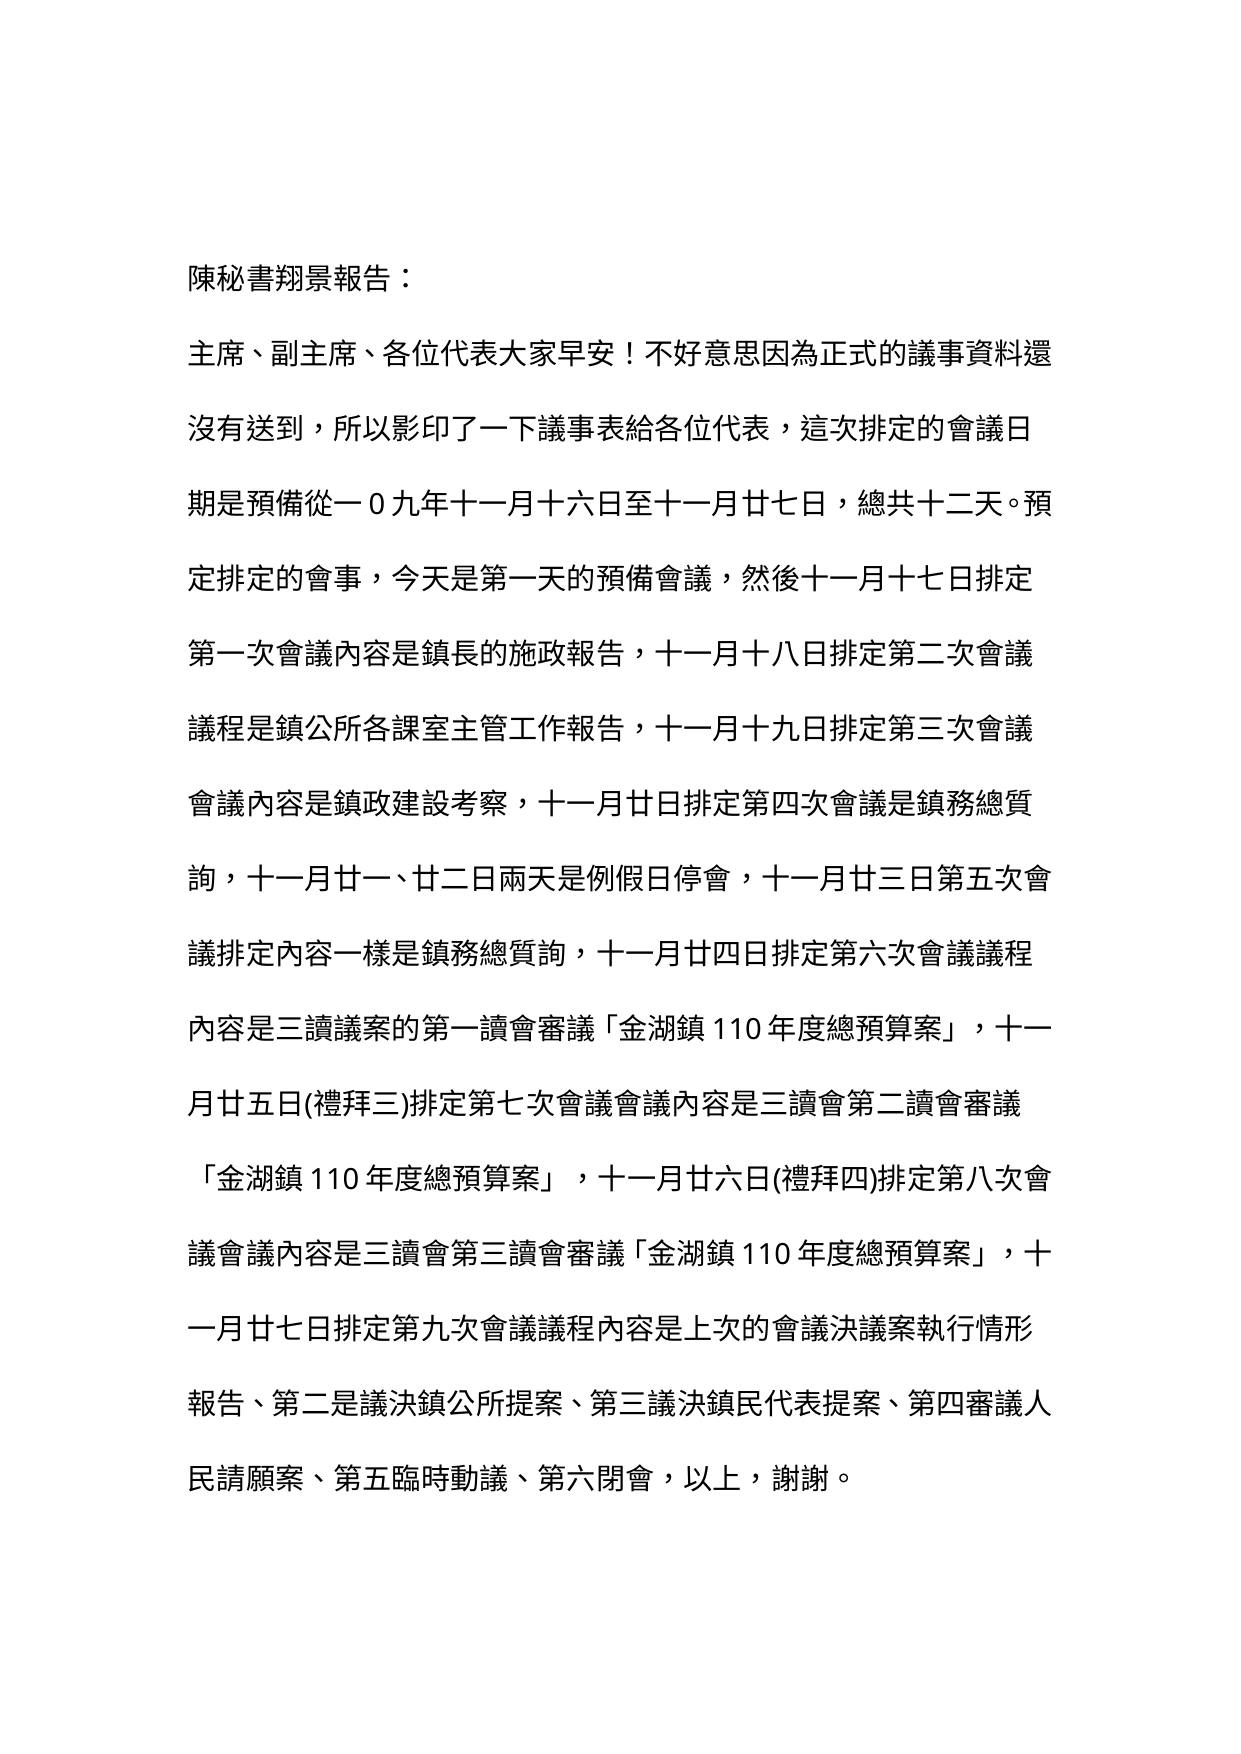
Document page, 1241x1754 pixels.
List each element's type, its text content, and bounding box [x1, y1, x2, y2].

text 主席、副主席、各位代表大家早安！不好意思因為正式的議事資料還沒有送到，所以影印了一下議事表給各位代表，這次排定的會議日期是預備從一0九年十一月十六日至十一月廿七日，總共十二天。預定排定的會事，今天是第一天的預備會議，然後十一月十七日排定第一次會議內容是鎮長的施政報告，十一月十八日排定第二次會議議程是鎮公所各課室主管工作報告，十一月十九日排定第三次會議會議內容是鎮政建設考察，十一月廿日排定第四次會議是鎮務總質詢，十一月廿一、廿二日兩天是例假日停會，十一月廿三日第五次會議排定內容一樣是鎮務總質詢，十一月廿四日排定第六次會議議程內容是三讀議案的第一讀會審議「金湖鎮110年度總預算案」，十一月廿五日(禮拜三)排定第七次會議會議內容是三讀會第二讀會審議「金湖鎮110年度總預算案」，十一月廿六日(禮拜四)排定第八次會議會議內容是三讀會第三讀會審議「金湖鎮110年度總預算案」，十一月廿七日排定第九次會議議程內容是上次的會議決議案執行情形報告、第二是議決鎮公所提案、第三議決鎮民代表提案、第四審議人民請願案、第五臨時動議、第六閉會，以上，謝謝。 [187, 314, 1053, 1514]
text 陳秘書翔景報告： [187, 239, 1053, 314]
